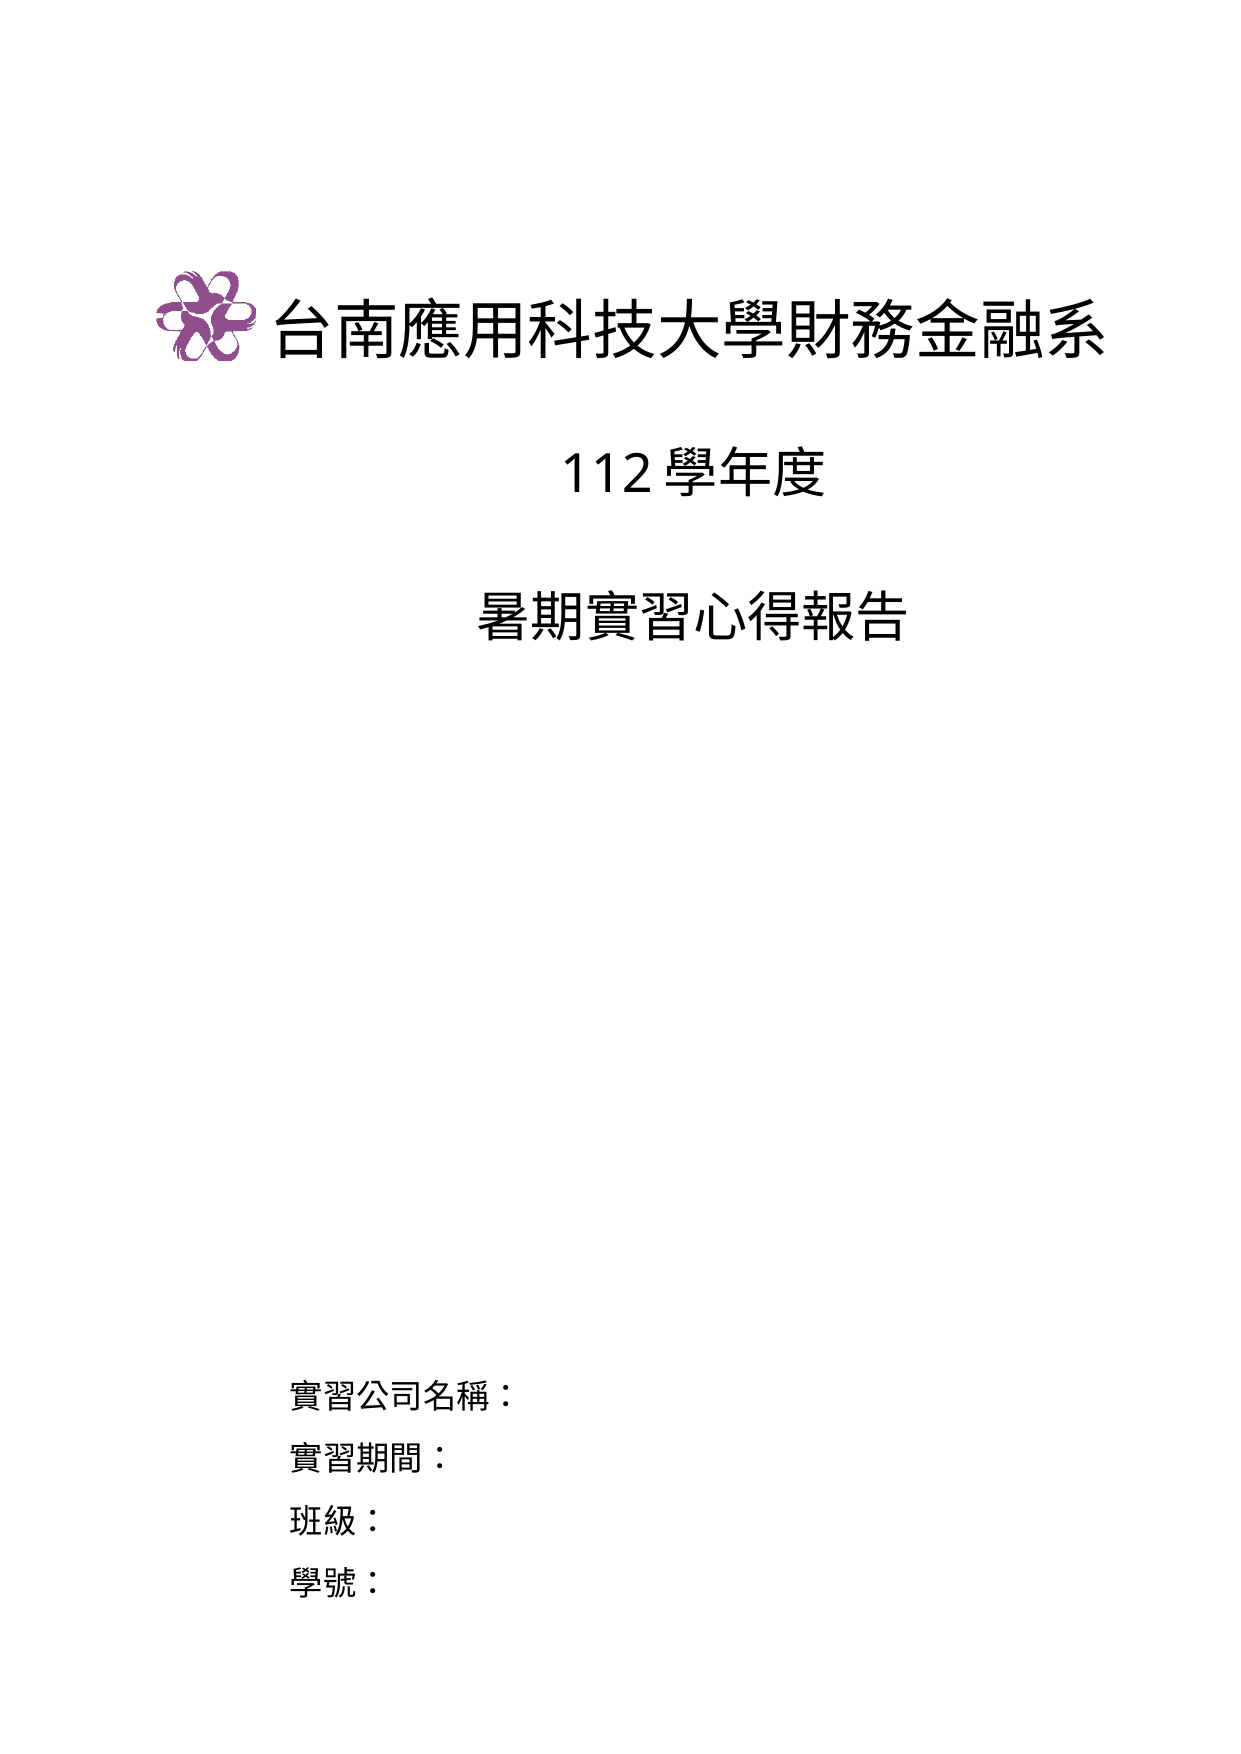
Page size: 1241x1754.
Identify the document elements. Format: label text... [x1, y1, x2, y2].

text 112學年度 [118, 396, 1122, 521]
text 實習公司名稱： [118, 1352, 1122, 1414]
text 暑期實習心得報告 [118, 539, 1122, 664]
text 學號： [118, 1539, 1122, 1602]
text 台南應用科技大學財務金融系 [118, 252, 1122, 377]
text 實習期間： [118, 1414, 1122, 1477]
text 班級： [118, 1477, 1122, 1539]
